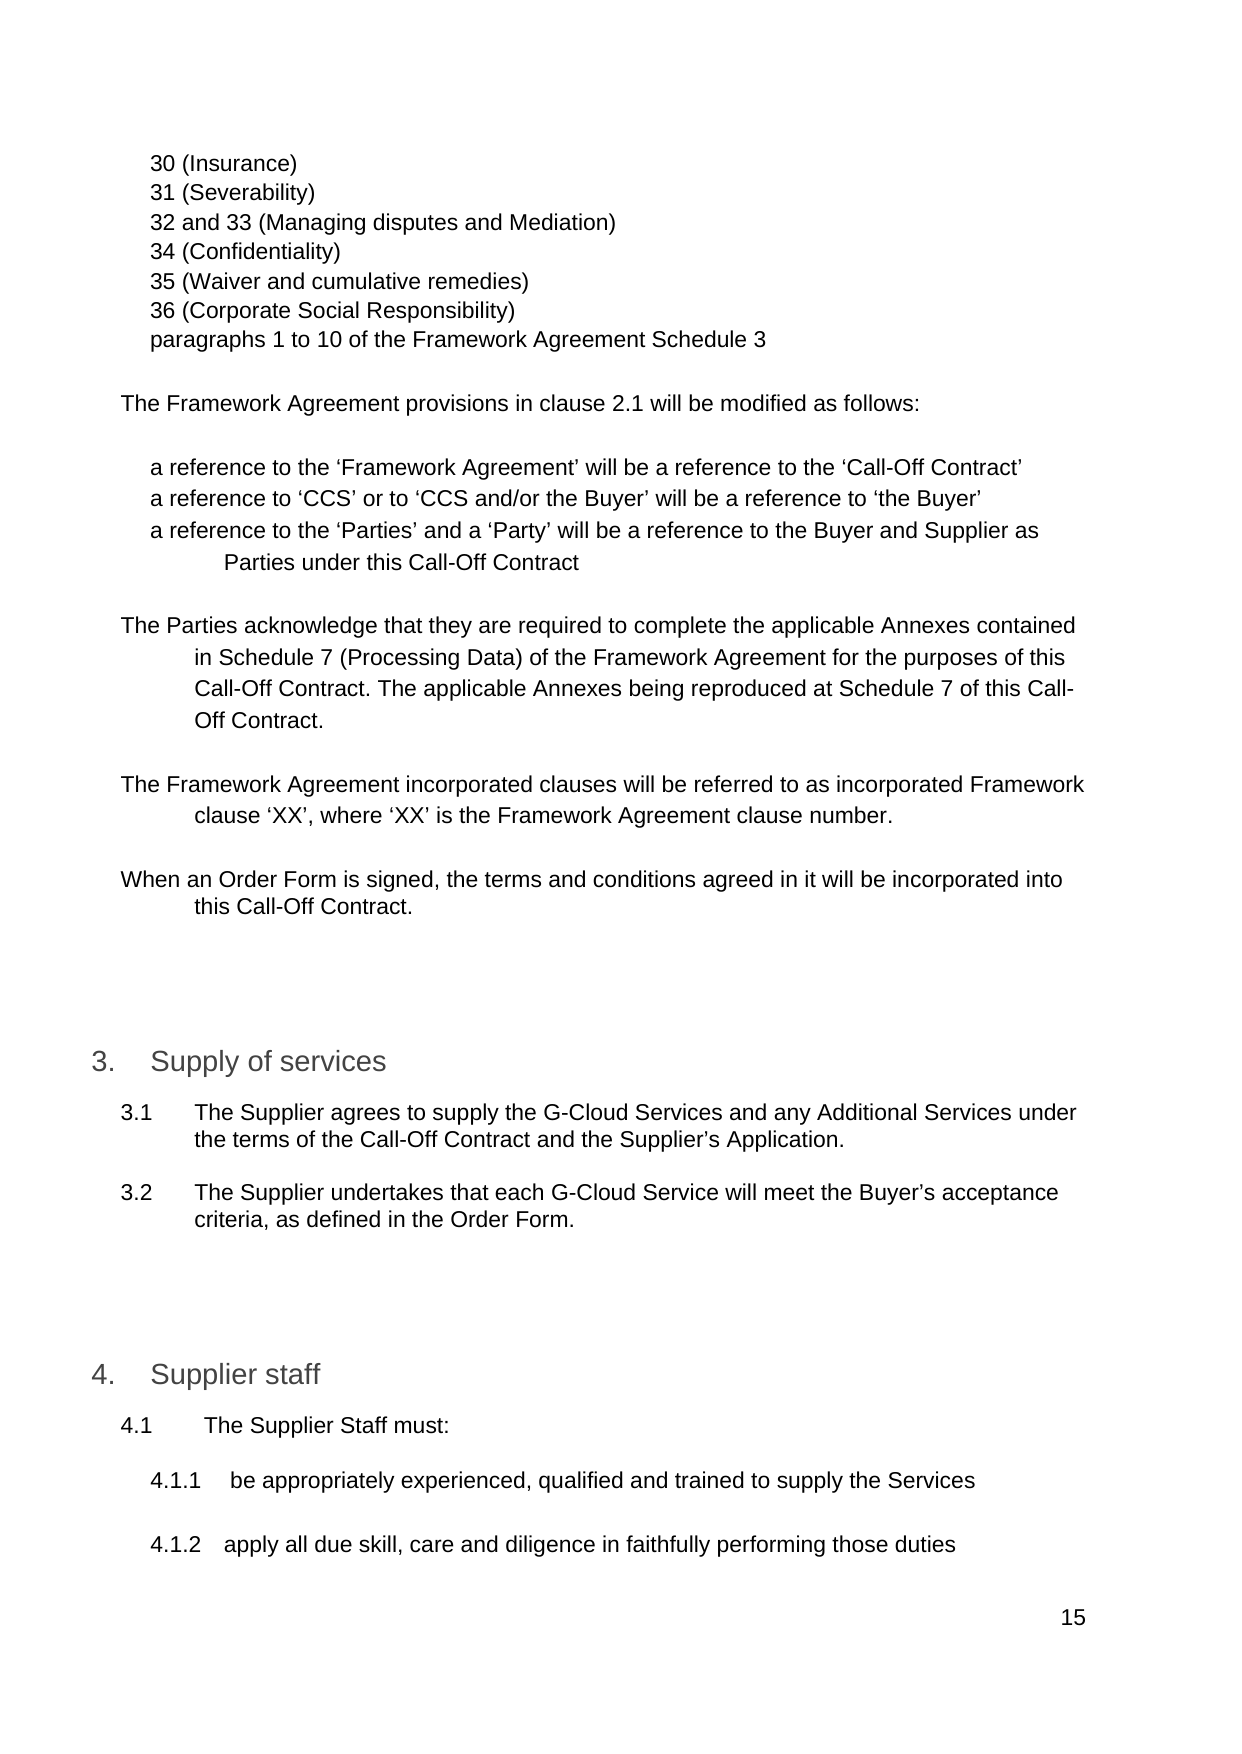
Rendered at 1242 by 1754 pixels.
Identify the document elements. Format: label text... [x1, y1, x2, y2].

subtitle 31 (Severability) [150, 179, 1090, 206]
subtitle 4.1.1 be appropriately experienced, qualified and trained to supply the Services [150, 1467, 1092, 1493]
subtitle 3.1 The Supplier agrees to supply the G-Cloud Services and any Additional Services under the terms of the Call-Off Contract and the Supplier’s Application. [120, 1099, 1090, 1152]
subtitle a reference to the ‘Parties’ and a ‘Party’ will be a reference to the Buyer and Supplier as Parties under this Call-Off Contract [150, 517, 1090, 575]
subtitle 32 and 33 (Managing disputes and Mediation) [150, 209, 1090, 235]
subtitle 3.2 The Supplier undertakes that each G-Cloud Service will meet the Buyer’s acceptance criteria, as defined in the Order Form. [120, 1179, 1090, 1232]
subtitle a reference to the ‘Framework Agreement’ will be a reference to the ‘Call-Off Contract’ [150, 454, 1090, 481]
subtitle When an Order Form is signed, the terms and conditions agreed in it will be incorporated into this Call-Off Contract. [120, 866, 1090, 919]
subtitle 30 (Insurance) [150, 150, 1090, 176]
subtitle The Framework Agreement incorporated clauses will be referred to as incorporated Framework clause ‘XX’, where ‘XX’ is the Framework Agreement clause number. [120, 771, 1090, 829]
subtitle 4.1.2 apply all due skill, care and diligence in faithfully performing those duties [150, 1531, 1092, 1557]
subtitle 35 (Waiver and cumulative remedies) [150, 268, 1090, 294]
subtitle a reference to ‘CCS’ or to ‘CCS and/or the Buyer’ will be a reference to ‘the Buyer’ [150, 485, 1090, 511]
subtitle 3. Supply of services [91, 1044, 1092, 1078]
subtitle The Parties acknowledge that they are required to complete the applicable Annexes contained in Schedule 7 (Processing Data) of the Framework Agreement for the purposes of this Call-Off Contract. The applicable Annexes being reproduced at Schedule 7 of this Call-Off Contract. [120, 612, 1090, 733]
subtitle 34 (Confidentiality) [150, 238, 1090, 265]
subtitle 4.1 The Supplier Staff must: [120, 1412, 1092, 1438]
subtitle The Framework Agreement provisions in clause 2.1 will be modified as follows: [120, 390, 1092, 417]
subtitle paragraphs 1 to 10 of the Framework Agreement Schedule 3 [150, 326, 1090, 353]
subtitle 4. Supplier staff [91, 1357, 1092, 1390]
subtitle 36 (Corporate Social Responsibility) [150, 297, 1090, 324]
